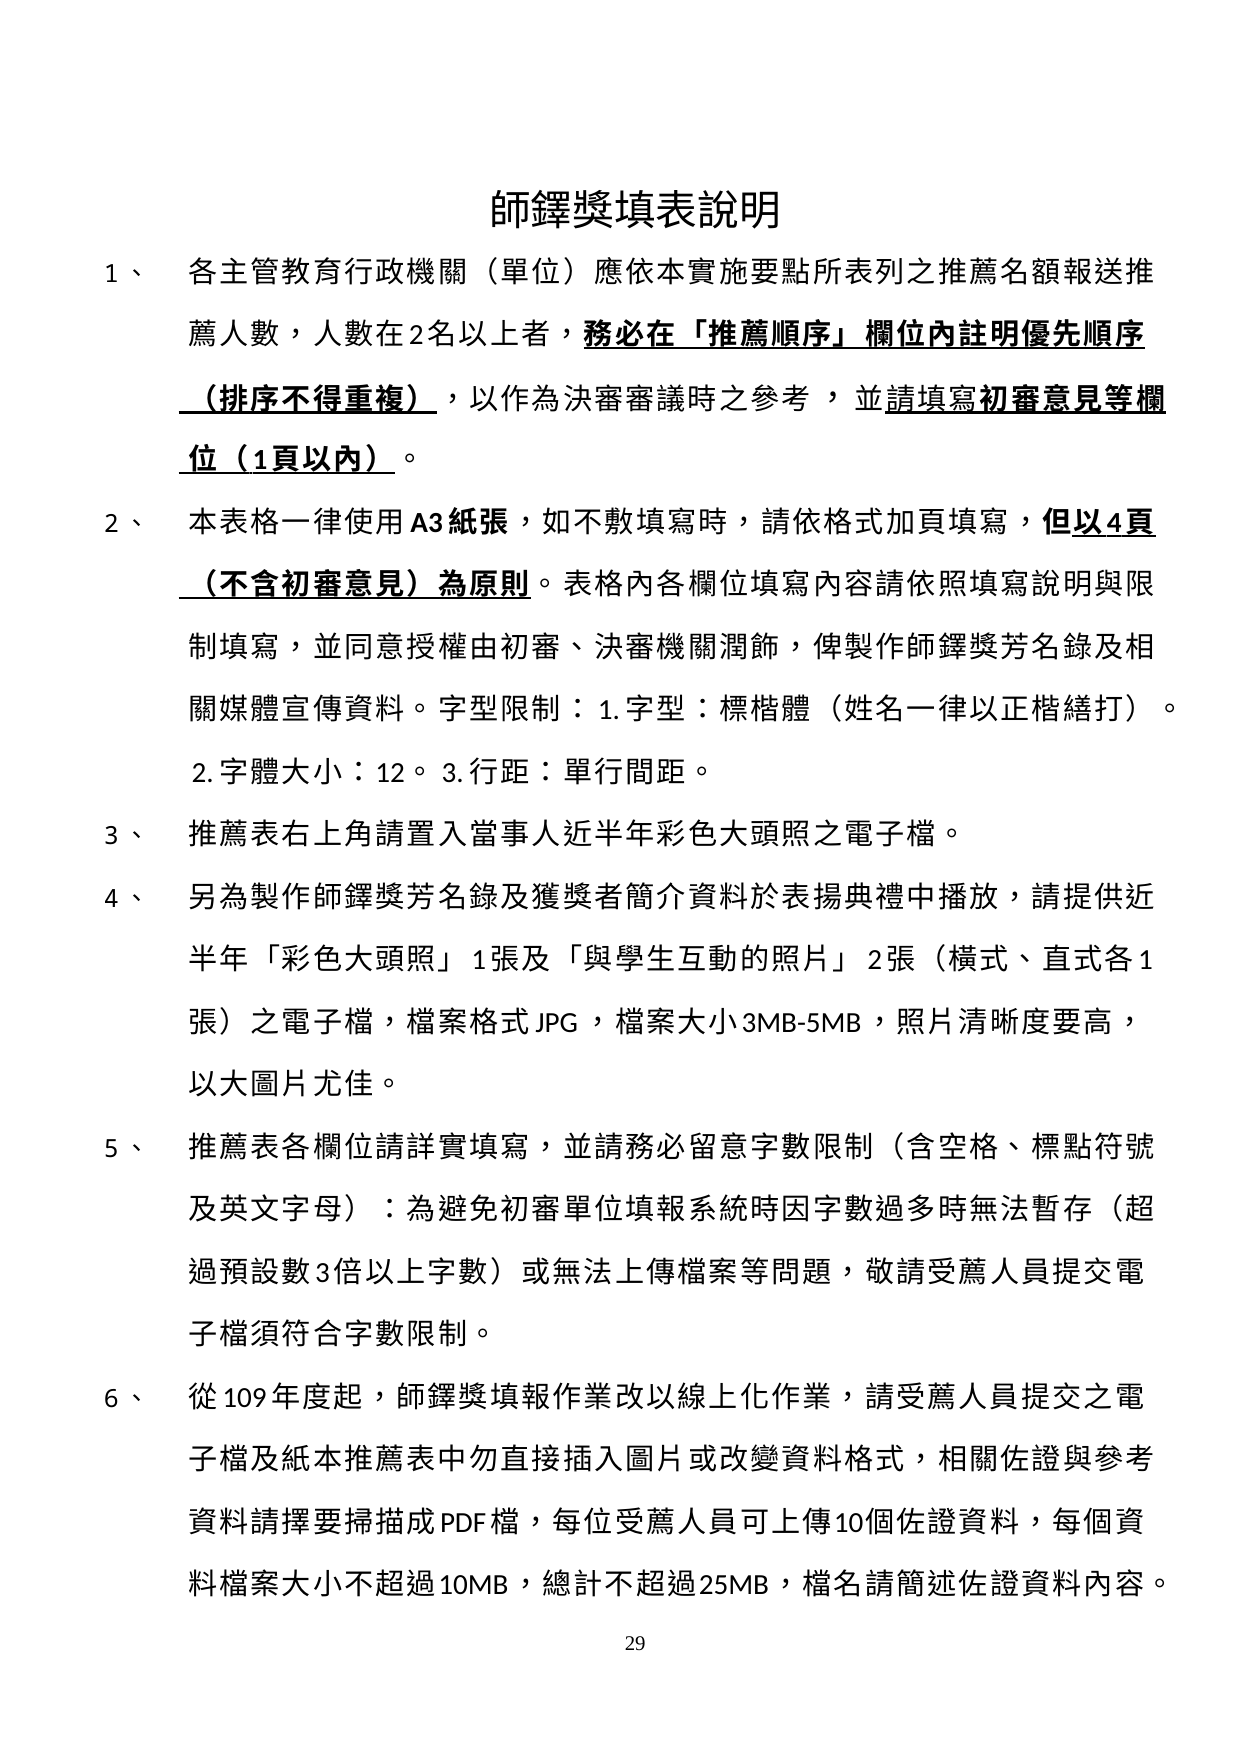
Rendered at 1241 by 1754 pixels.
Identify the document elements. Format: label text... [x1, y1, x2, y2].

list 推薦表各欄位請詳實填寫，並請務必留意字數限制（含空格、標點符號及英文字母）：為避免初審單位填報系統時因字數過多時無法暫存（超過預設數3倍以上字數）或無法上傳檔案等問題，敬請受薦人員提交電子檔須符合字數限制。 [103, 1103, 1166, 1353]
list 從109年度起，師鐸獎填報作業改以線上化作業，請受薦人員提交之電子檔及紙本推薦表中勿直接插入圖片或改變資料格式，相關佐證與參考資料請擇要掃描成PDF檔，每位受薦人員可上傳10個佐證資料，每個資料檔案大小不超過10MB，總計不超過25MB，檔名請簡述佐證資料內容。 [103, 1353, 1166, 1603]
list 各主管教育行政機關（單位）應依本實施要點所表列之推薦名額報送推薦人數，人數在2名以上者，務必在「推薦順序」欄位內註明優先順序（排序不得重複），以作為決審審議時之參考，並請填寫初審意見等欄位（1頁以內）。 [103, 228, 1166, 478]
list 推薦表右上角請置入當事人近半年彩色大頭照之電子檔。 [103, 790, 1166, 853]
list 本表格一律使用A3紙張，如不敷填寫時，請依格式加頁填寫，但以4頁（不含初審意見）為原則。表格內各欄位填寫內容請依照填寫說明與限制填寫，並同意授權由初審、決審機關潤飾，俾製作師鐸獎芳名錄及相關媒體宣傳資料。字型限制：1.字型：標楷體（姓名一律以正楷繕打）。2.字體大小：12。3.行距：單行間距。 [103, 478, 1166, 790]
text 師鐸獎填表說明 [103, 165, 1166, 228]
list 另為製作師鐸獎芳名錄及獲獎者簡介資料於表揚典禮中播放，請提供近半年「彩色大頭照」1張及「與學生互動的照片」2張（橫式、直式各1張）之電子檔，檔案格式JPG，檔案大小3MB-5MB，照片清晰度要高，以大圖片尤佳。 [103, 853, 1166, 1103]
